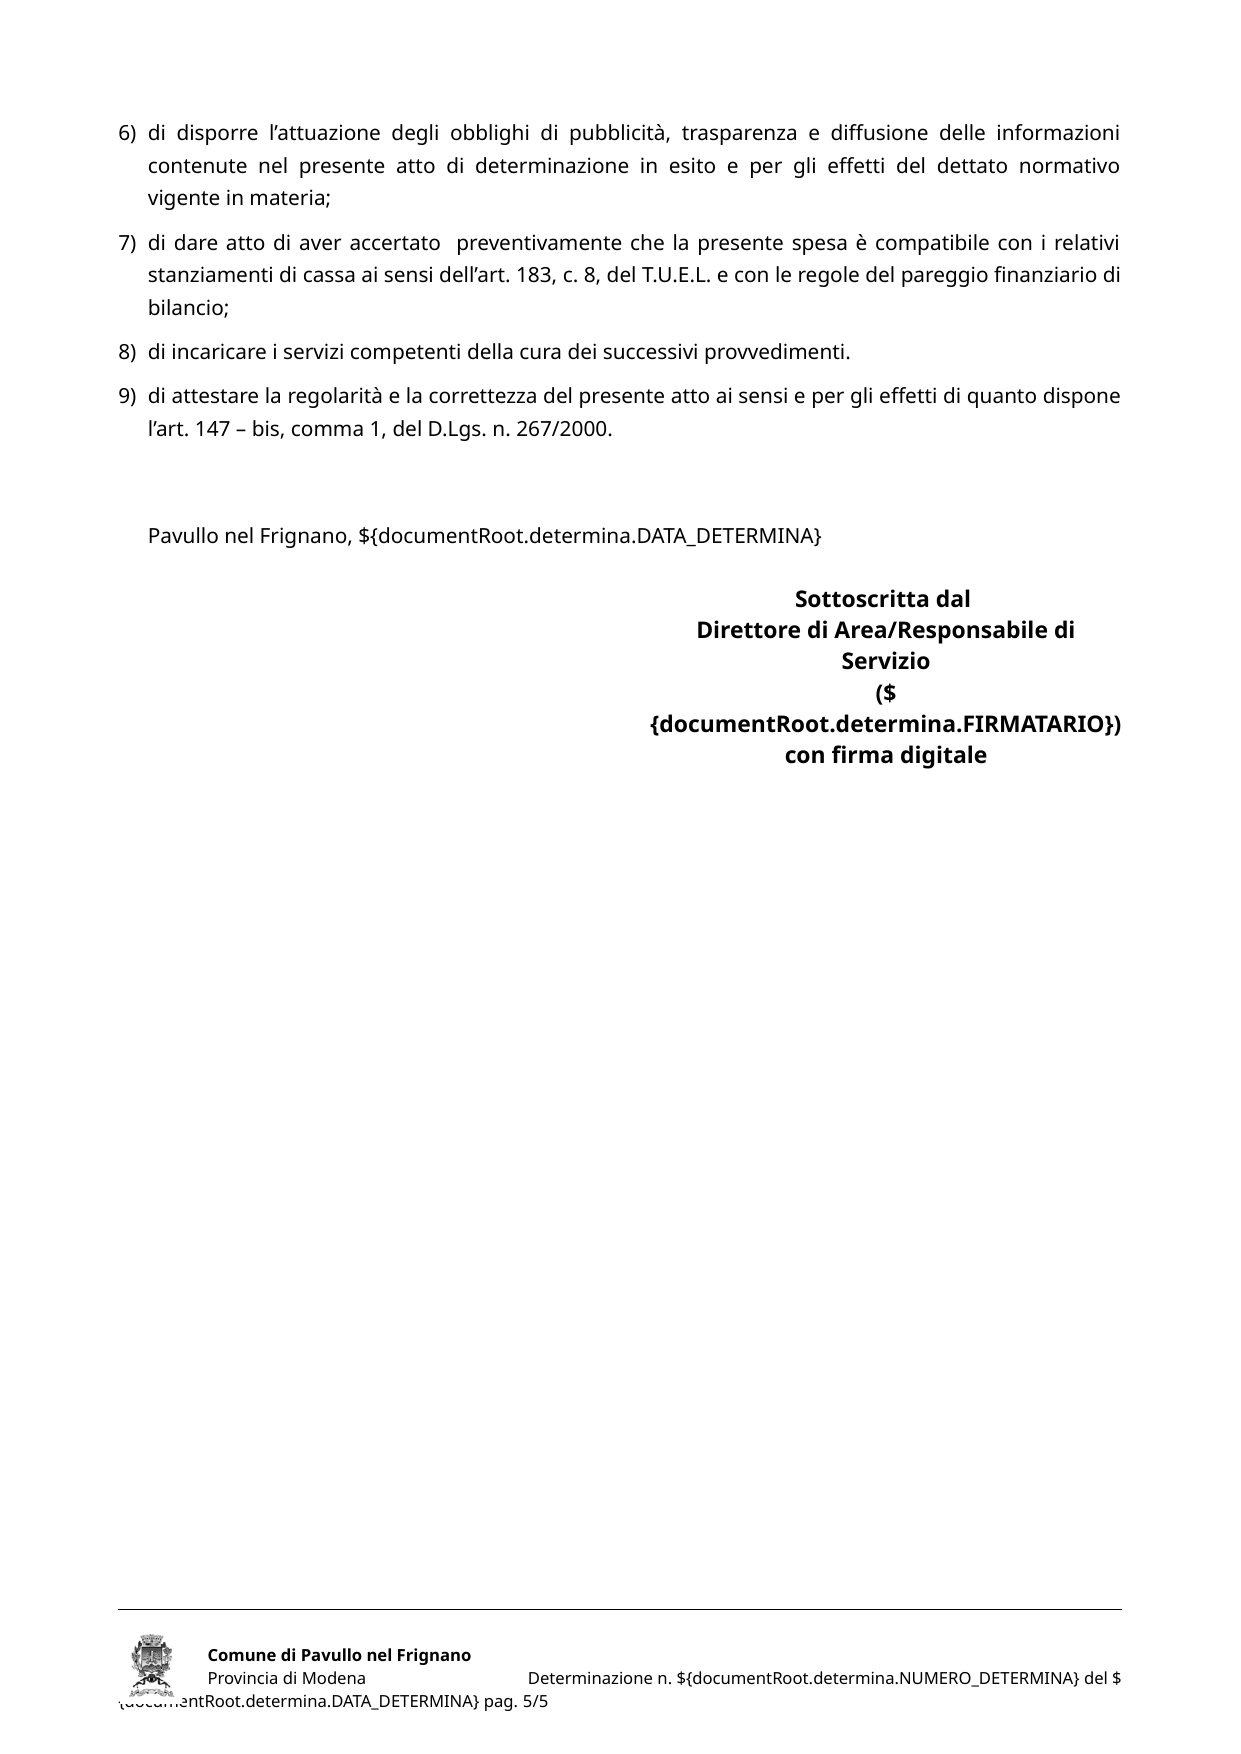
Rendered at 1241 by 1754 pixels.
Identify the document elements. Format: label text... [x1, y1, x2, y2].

text (${documentRoot.determina.FIRMATARIO}) [649, 677, 1122, 739]
text con firma digitale [649, 739, 1122, 770]
text Pavullo nel Frignano, ${documentRoot.determina.DATA_DETERMINA} [118, 521, 1122, 549]
list di attestare la regolarità e la correttezza del presente atto ai sensi e per gli effetti di quanto dispone l’art. 147 – bis, comma 1, del D.Lgs. n. 267/2000. [118, 382, 1122, 443]
list di incaricare i servizi competenti della cura dei successivi provvedimenti. [118, 337, 1122, 366]
list di disporre l’attuazione degli obblighi di pubblicità, trasparenza e diffusione delle informazioni contenute nel presente atto di determinazione in esito e per gli effetti del dettato normativo vigente in materia; [118, 118, 1122, 212]
picture [120, 1631, 183, 1704]
text Direttore di Area/Responsabile di Servizio [649, 614, 1122, 677]
text Sottoscritta dal [649, 583, 1122, 614]
list di dare atto di aver accertato preventivamente che la presente spesa è compatibile con i relativi stanziamenti di cassa ai sensi dell’art. 183, c. 8, del T.U.E.L. e con le regole del pareggio finanziario di bilancio; [118, 228, 1122, 321]
